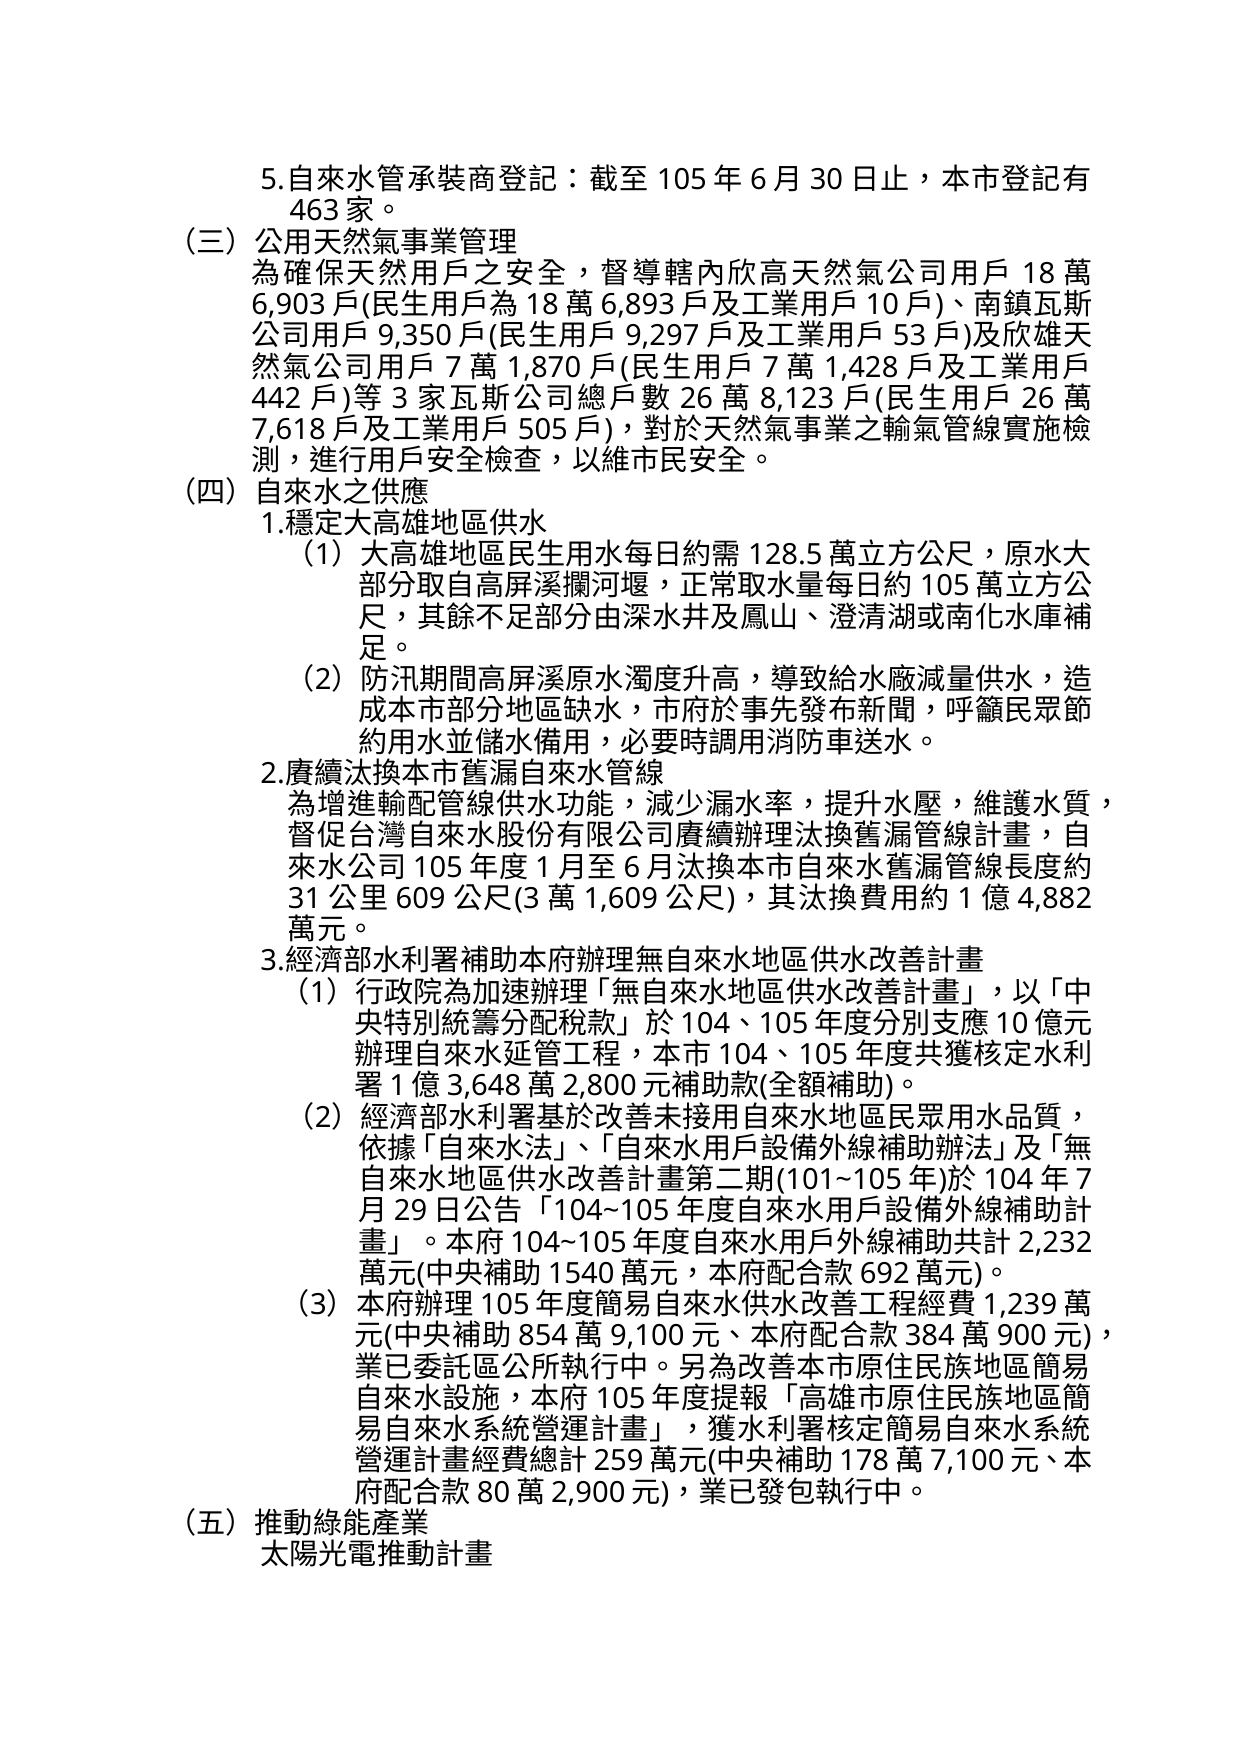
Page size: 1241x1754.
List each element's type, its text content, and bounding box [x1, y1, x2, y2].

text （3）本府辦理105年度簡易自來水供水改善工程經費1,239萬元(中央補助854萬9,100元、本府配合款384萬900元)，業已委託區公所執行中。另為改善本市原住民族地區簡易自來水設施，本府105年度提報「高雄市原住民族地區簡易自來水系統營運計畫」，獲水利署核定簡易自來水系統營運計畫經費總計259萬元(中央補助178萬7,100元、本府配合款80萬2,900元)，業已發包執行中。 [280, 1289, 1092, 1508]
text 為確保天然用戶之安全，督導轄內欣高天然氣公司用戶18萬6,903戶(民生用戶為18萬6,893戶及工業用戶10戶)、南鎮瓦斯公司用戶9,350戶(民生用戶9,297戶及工業用戶53戶)及欣雄天然氣公司用戶7萬1,870戶(民生用戶7萬1,428戶及工業用戶442戶)等3家瓦斯公司總戶數26萬8,123戶(民生用戶26萬7,618戶及工業用戶505戶)，對於天然氣事業之輸氣管線實施檢測，進行用戶安全檢查，以維市民安全。 [251, 258, 1092, 477]
text 2.賡續汰換本市舊漏自來水管線 [260, 758, 1092, 789]
text 5.自來水管承裝商登記：截至105年6月30日止，本市登記有463家。 [260, 164, 1092, 227]
text （1）行政院為加速辦理「無自來水地區供水改善計畫」，以「中央特別統籌分配稅款」於104、105年度分別支應10億元辦理自來水延管工程，本市104、105年度共獲核定水利署1億3,648萬2,800元補助款(全額補助)。 [280, 977, 1092, 1102]
text （四）自來水之供應 [148, 477, 1092, 508]
text （五）推動綠能產業 [148, 1508, 1092, 1539]
text （三）公用天然氣事業管理 [148, 227, 1092, 258]
text 1.穩定大高雄地區供水 [260, 508, 1092, 539]
text 太陽光電推動計畫 [260, 1539, 1092, 1571]
text 為增進輸配管線供水功能，減少漏水率，提升水壓，維護水質，督促台灣自來水股份有限公司賡續辦理汰換舊漏管線計畫，自來水公司105年度1月至6月汰換本市自來水舊漏管線長度約31公里609公尺(3萬1,609公尺)，其汰換費用約1億4,882萬元。 [288, 789, 1092, 946]
text （1）大高雄地區民生用水每日約需128.5萬立方公尺，原水大部分取自高屏溪攔河堰，正常取水量每日約105萬立方公尺，其餘不足部分由深水井及鳳山、澄清湖或南化水庫補足。 [285, 539, 1092, 664]
text （2）防汛期間高屏溪原水濁度升高，導致給水廠減量供水，造成本市部分地區缺水，市府於事先發布新聞，呼籲民眾節約用水並儲水備用，必要時調用消防車送水。 [285, 664, 1092, 758]
text 3.經濟部水利署補助本府辦理無自來水地區供水改善計畫 [260, 946, 1092, 977]
text （2）經濟部水利署基於改善未接用自來水地區民眾用水品質，依據「自來水法」、「自來水用戶設備外線補助辦法」及「無自來水地區供水改善計畫第二期(101~105年)於104年7月29日公告「104~105年度自來水用戶設備外線補助計畫」。本府104~105年度自來水用戶外線補助共計2,232萬元(中央補助1540萬元，本府配合款692萬元)。 [285, 1102, 1092, 1289]
